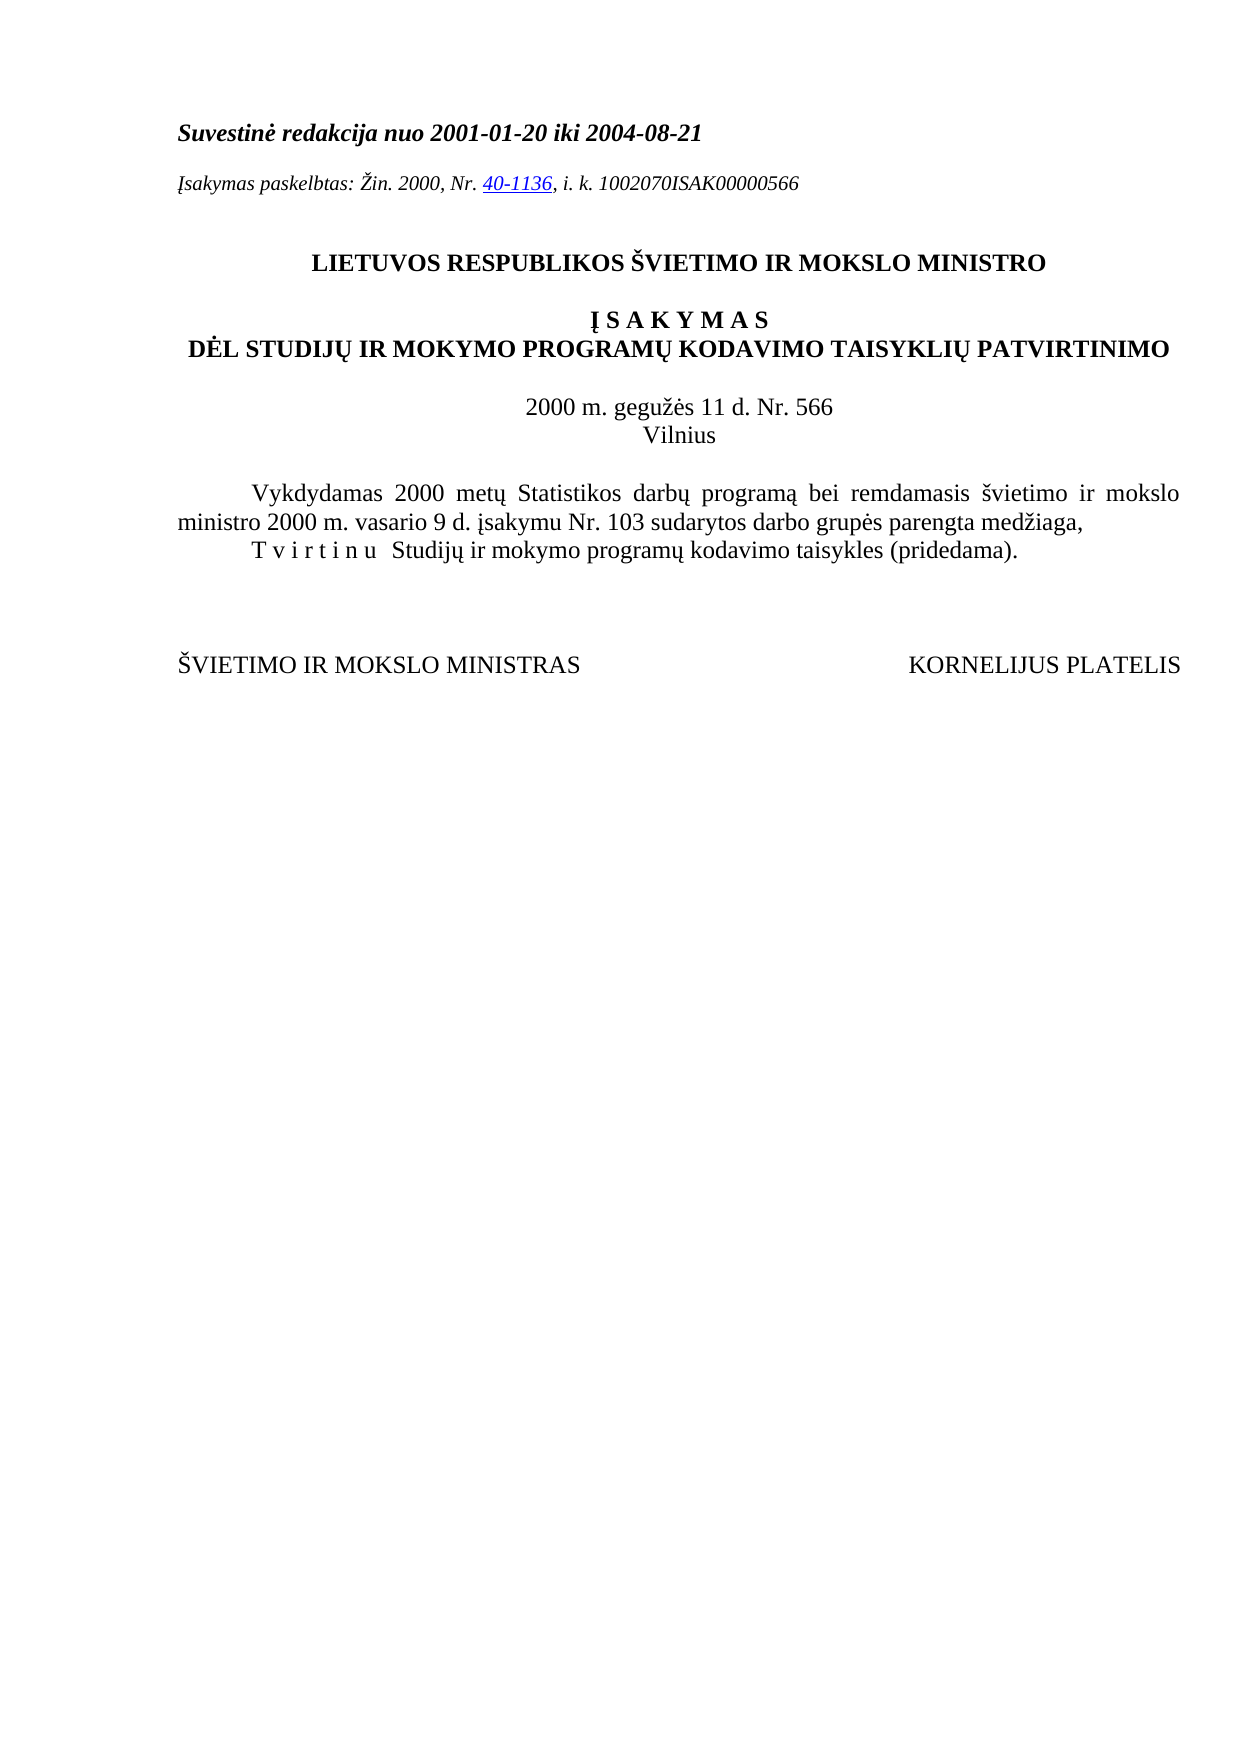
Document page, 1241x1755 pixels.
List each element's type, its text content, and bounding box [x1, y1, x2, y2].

text 2000 m. gegužės 11 d. Nr. 566 [177, 392, 1181, 420]
text Į S A K Y M A S [177, 305, 1181, 334]
text Įsakymas paskelbtas: Žin. 2000, Nr. 40-1136, i. k. 1002070ISAK00000566 [177, 171, 1181, 195]
text LIETUVOS RESPUBLIKOS ŠVIETIMO IR MOKSLO MINISTRO [177, 248, 1181, 277]
text Vilnius [177, 420, 1181, 449]
text DĖL STUDIJŲ IR MOKYMO PROGRAMŲ KODAVIMO TAISYKLIŲ PATVIRTINIMO [177, 334, 1181, 363]
text Vykdydamas 2000 metų Statistikos darbų programą bei remdamasis švietimo ir mokslo ministro 2000 m. vasario 9 d. įsakymu Nr. 103 sudarytos darbo grupės parengta medžiaga, [177, 478, 1181, 535]
text Tvirtinu Studijų ir mokymo programų kodavimo taisykles (pridedama). [177, 535, 1181, 564]
text Suvestinė redakcija nuo 2001-01-20 iki 2004-08-21 [177, 118, 1181, 147]
text ŠVIETIMO IR MOKSLO MINISTRAS KORNELIJUS PLATELIS [177, 650, 1181, 679]
